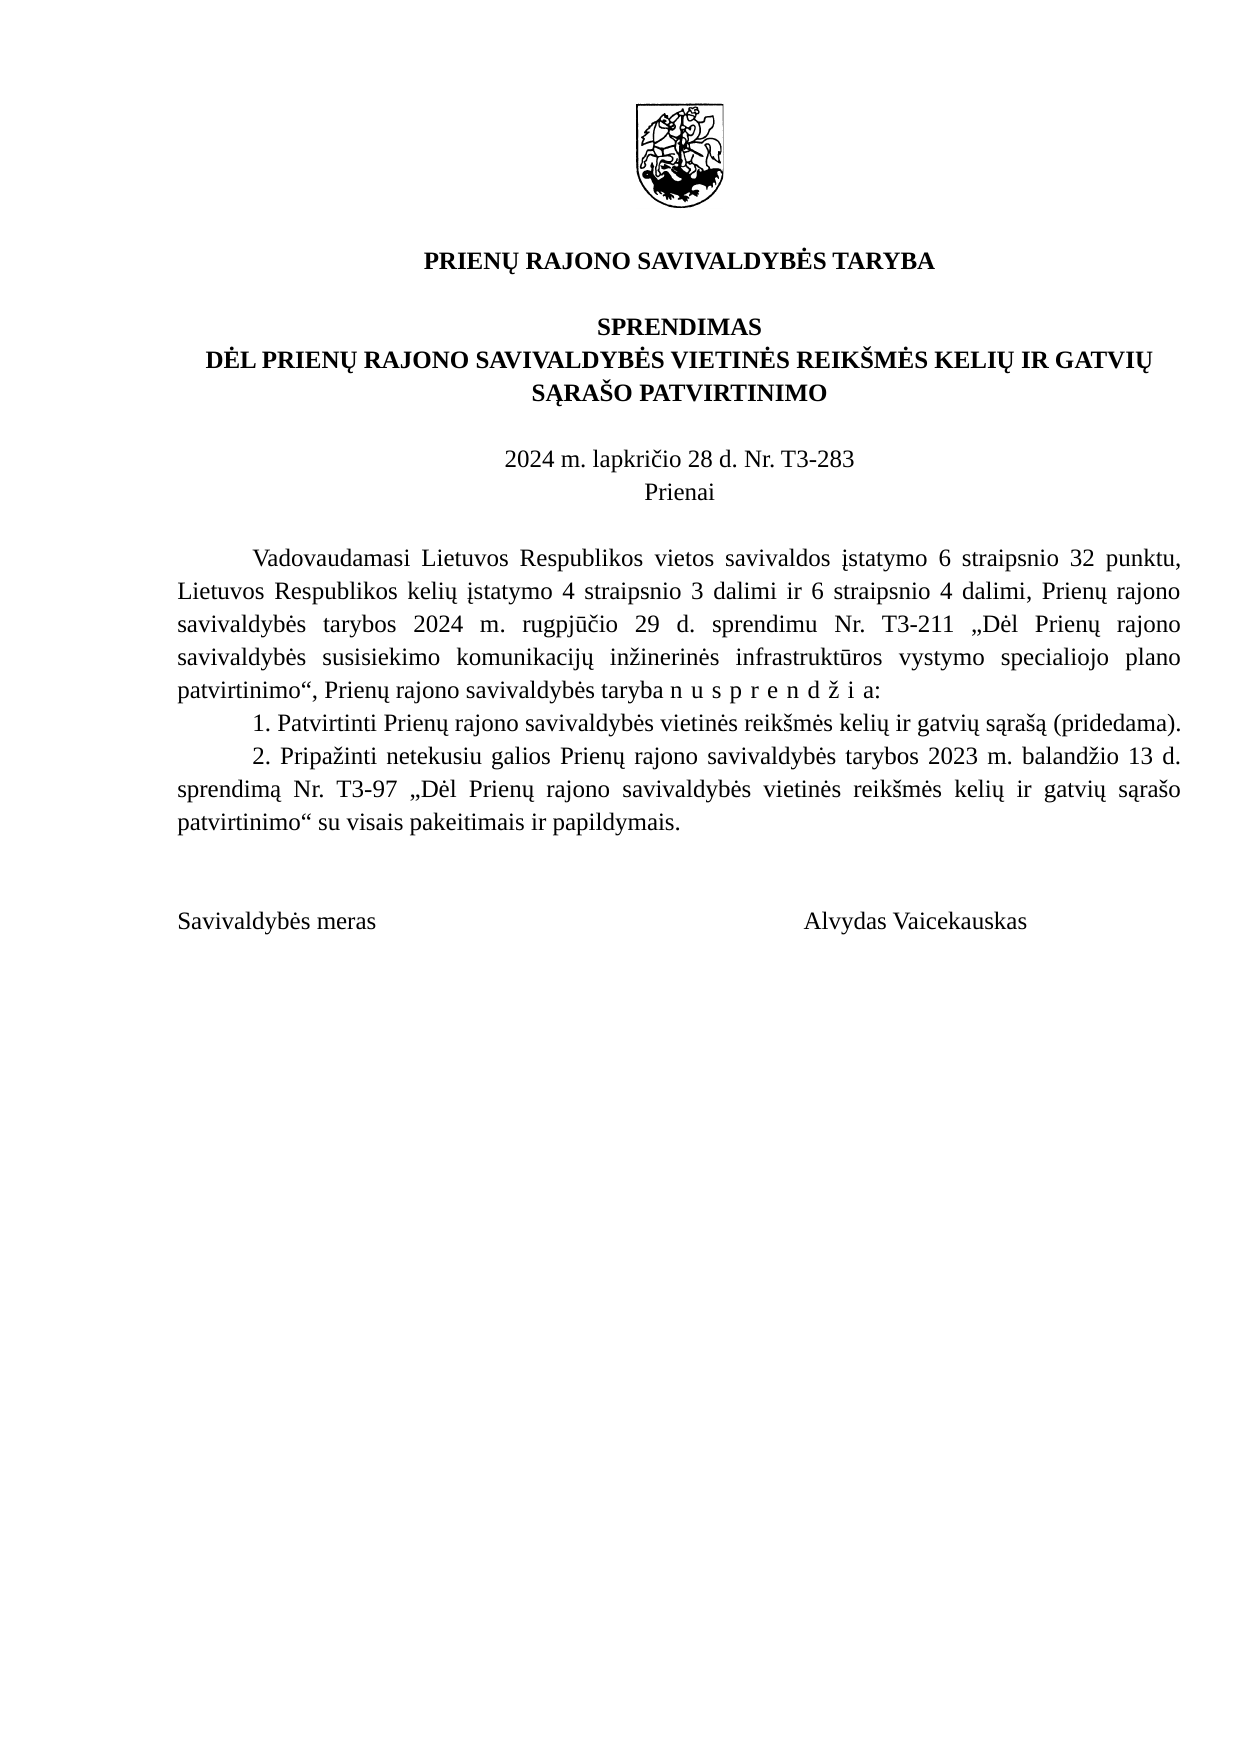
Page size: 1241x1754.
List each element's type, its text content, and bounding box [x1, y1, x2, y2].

text 1. Patvirtinti Prienų rajono savivaldybės vietinės reikšmės kelių ir gatvių sąrašą (pridedama). [177, 708, 1182, 737]
text 2. Pripažinti netekusiu galios Prienų rajono savivaldybės tarybos 2023 m. balandžio 13 d. sprendimą Nr. T3-97 „Dėl Prienų rajono savivaldybės vietinės reikšmės kelių ir gatvių sąrašo patvirtinimo“ su visais pakeitimais ir papildymais. [177, 741, 1182, 836]
text Savivaldybės meras Alvydas Vaicekauskas [177, 906, 1182, 935]
text DĖL PRIENŲ RAJONO SAVIVALDYBĖS VIETINĖS REIKŠMĖS KELIŲ IR GATVIŲ SĄRAŠO PATVIRTINIMO [177, 345, 1182, 407]
text SPRENDIMAS [177, 312, 1182, 341]
text 2024 m. lapkričio 28 d. Nr. T3-283 [177, 444, 1182, 473]
text Prienai [177, 477, 1182, 506]
text Vadovaudamasi Lietuvos Respublikos vietos savivaldos įstatymo 6 straipsnio 32 punktu, Lietuvos Respublikos kelių įstatymo 4 straipsnio 3 dalimi ir 6 straipsnio 4 dalimi, Prienų rajono savivaldybės tarybos 2024 m. rugpjūčio 29 d. sprendimu Nr. T3-211 „Dėl Prienų rajono savivaldybės susisiekimo komunikacijų inžinerinės infrastruktūros vystymo specialiojo plano patvirtinimo“, Prienų rajono savivaldybės taryba nusprendžia: [177, 543, 1182, 704]
text PRIENŲ RAJONO SAVIVALDYBĖS TARYBA [177, 246, 1182, 274]
